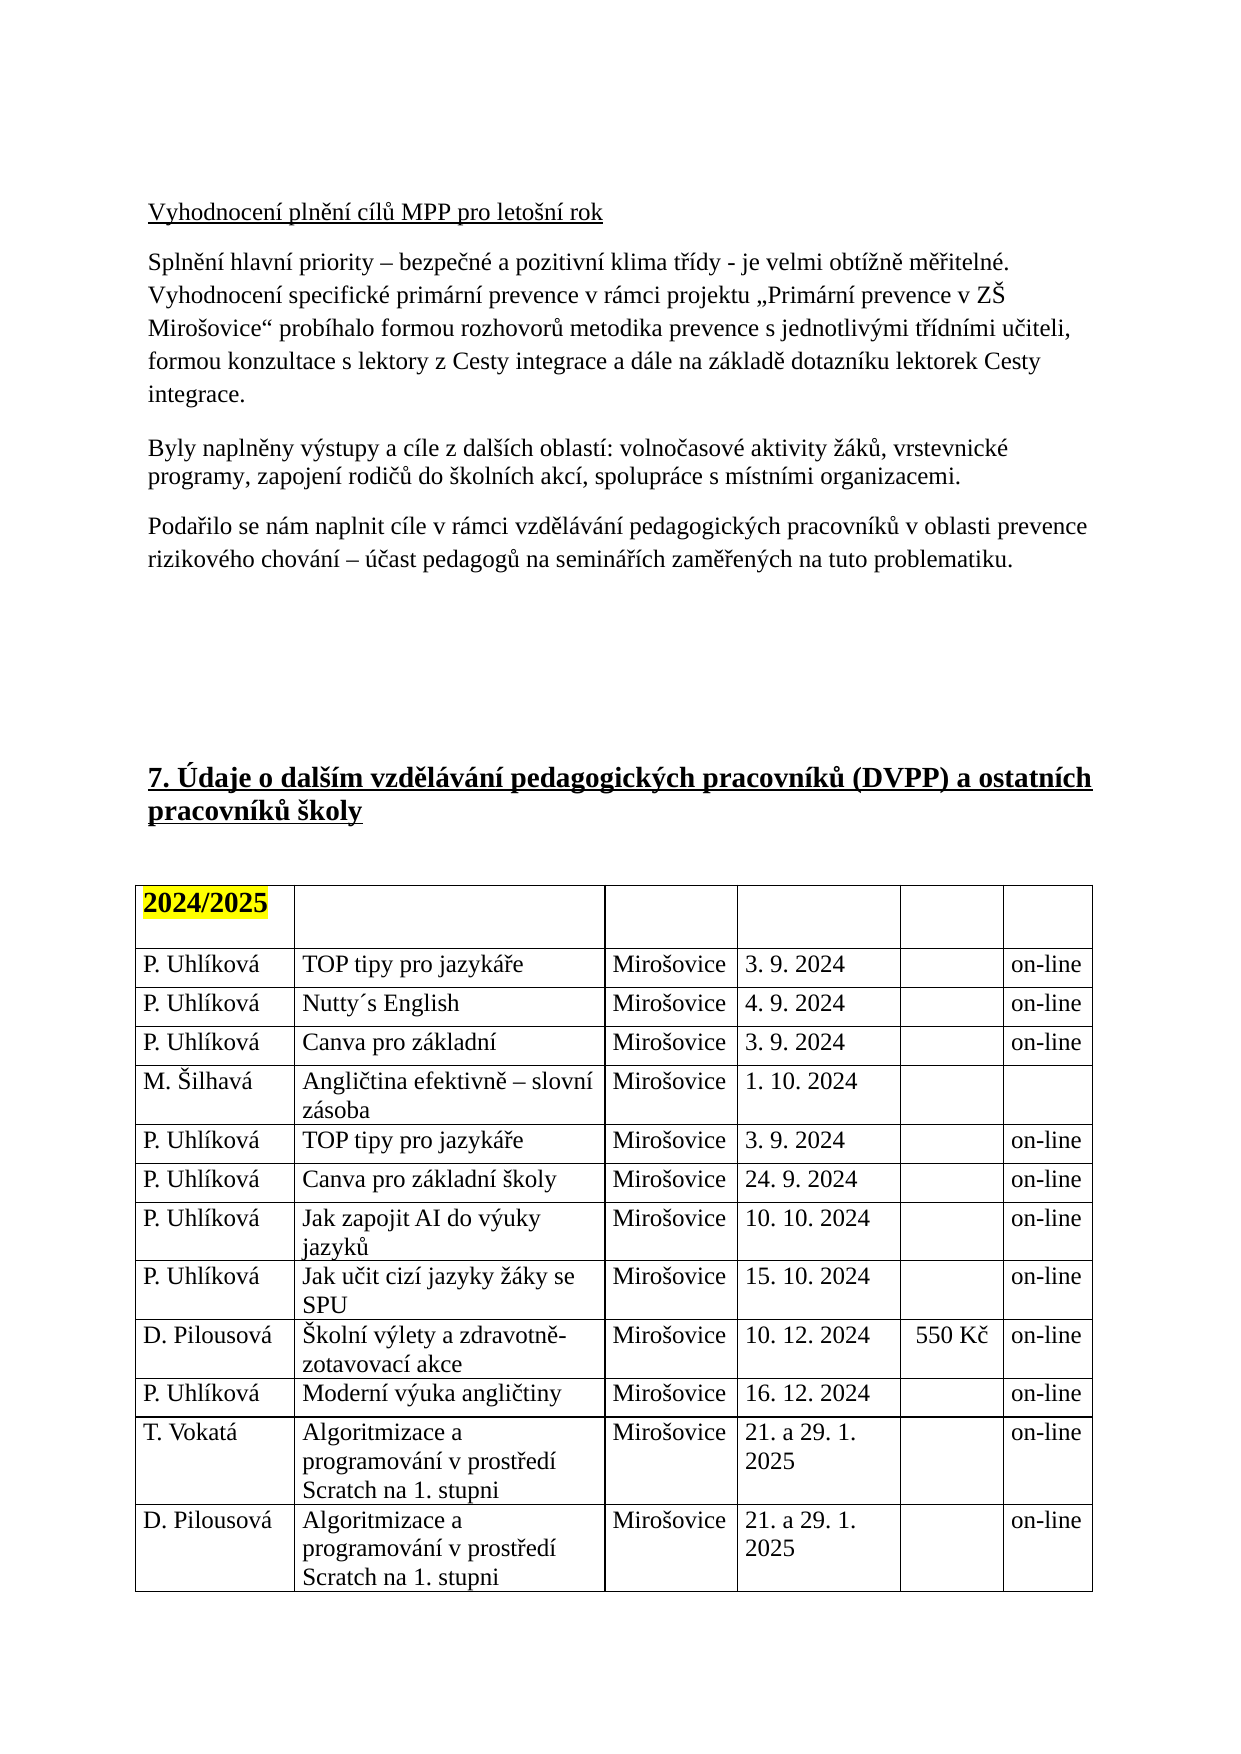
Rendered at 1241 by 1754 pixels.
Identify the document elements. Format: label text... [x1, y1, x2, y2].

table_cell Školní výlety a zdravotně-zotavovací akce [295, 1320, 604, 1377]
table_cell Algoritmizace a programování v prostředí Scratch na 1. stupni [295, 1505, 604, 1591]
table_cell [901, 1379, 1003, 1416]
table_cell Angličtina efektivně – slovní zásoba [295, 1066, 604, 1124]
table_cell Mirošovice [606, 1066, 737, 1124]
table_header [901, 886, 1003, 948]
table_cell Nutty´s English [295, 988, 604, 1026]
table_cell Mirošovice [606, 1320, 737, 1377]
table_cell [901, 1261, 1003, 1319]
table_cell Mirošovice [606, 988, 737, 1026]
table_cell T. Vokatá [136, 1418, 294, 1504]
table_cell on-line [1004, 988, 1092, 1026]
table_cell on-line [1004, 949, 1092, 987]
table_cell on-line [1004, 1164, 1092, 1202]
table_cell on-line [1004, 1261, 1092, 1319]
table_cell on-line [1004, 1203, 1092, 1260]
text Podařilo se nám naplnit cíle v rámci vzdělávání pedagogických pracovníků v oblasti prevence rizikového chování – účast pedagogů na seminářích zaměřených na tuto problematiku. [148, 511, 1093, 573]
table_cell 3. 9. 2024 [738, 1027, 900, 1065]
table_cell [901, 949, 1003, 987]
table_cell Mirošovice [606, 1418, 737, 1504]
table_cell Algoritmizace a programování v prostředí Scratch na 1. stupni [295, 1418, 604, 1504]
table_cell 16. 12. 2024 [738, 1379, 900, 1416]
table_cell Jak zapojit AI do výuky jazyků [295, 1203, 604, 1260]
table_cell Mirošovice [606, 1027, 737, 1065]
table_cell P. Uhlíková [136, 949, 294, 987]
table_cell Mirošovice [606, 1164, 737, 1202]
table_cell P. Uhlíková [136, 1125, 294, 1163]
table_cell on-line [1004, 1379, 1092, 1416]
table_cell D. Pilousová [136, 1505, 294, 1591]
table_cell 4. 9. 2024 [738, 988, 900, 1026]
table_cell Mirošovice [606, 949, 737, 987]
table_cell on-line [1004, 1320, 1092, 1377]
table_cell P. Uhlíková [136, 1379, 294, 1416]
table_cell M. Šilhavá [136, 1066, 294, 1124]
table_cell Canva pro základní školy [295, 1164, 604, 1202]
table_cell Mirošovice [606, 1203, 737, 1260]
table_cell [901, 1164, 1003, 1202]
table_cell [901, 1203, 1003, 1260]
table_cell 24. 9. 2024 [738, 1164, 900, 1202]
table_cell Moderní výuka angličtiny [295, 1379, 604, 1416]
table_cell Mirošovice [606, 1125, 737, 1163]
table_cell on-line [1004, 1505, 1092, 1591]
table_header [1004, 886, 1092, 948]
table_cell 21. a 29. 1. 2025 [738, 1505, 900, 1591]
table_cell Jak učit cizí jazyky žáky se SPU [295, 1261, 604, 1319]
table_cell on-line [1004, 1125, 1092, 1163]
text Vyhodnocení plnění cílů MPP pro letošní rok [148, 197, 1093, 226]
text pracovníků školy [148, 791, 1093, 827]
table_cell 10. 12. 2024 [738, 1320, 900, 1377]
table_header [295, 886, 604, 948]
table_cell [901, 1125, 1003, 1163]
table_cell [1004, 1066, 1092, 1124]
table_cell 21. a 29. 1. 2025 [738, 1418, 900, 1504]
table_cell 550 Kč [901, 1320, 1003, 1377]
table_cell 15. 10. 2024 [738, 1261, 900, 1319]
table_cell on-line [1004, 1027, 1092, 1065]
table_cell [901, 1027, 1003, 1065]
table_header [606, 886, 737, 948]
table_cell 10. 10. 2024 [738, 1203, 900, 1260]
table_cell on-line [1004, 1418, 1092, 1504]
table_header [738, 886, 900, 948]
text Byly naplněny výstupy a cíle z dalších oblastí: volnočasové aktivity žáků, vrstevnické programy, zapojení rodičů do školních akcí, spolupráce s místními organizacemi. [148, 433, 1093, 490]
table_cell P. Uhlíková [136, 1261, 294, 1319]
table_cell Mirošovice [606, 1379, 737, 1416]
table_cell 3. 9. 2024 [738, 1125, 900, 1163]
table_cell D. Pilousová [136, 1320, 294, 1377]
table_cell [901, 988, 1003, 1026]
table_cell P. Uhlíková [136, 1027, 294, 1065]
table_cell P. Uhlíková [136, 1203, 294, 1260]
table_cell [901, 1066, 1003, 1124]
text Splnění hlavní priority – bezpečné a pozitivní klima třídy - je velmi obtížně měřitelné. Vyhodnocení specifické primární prevence v rámci projektu „Primární prevence v ZŠ Mirošovice“ probíhalo formou rozhovorů metodika prevence s jednotlivými třídními učiteli, formou konzultace s lektory z Cesty integrace a dále na základě dotazníku lektorek Cesty integrace. [148, 247, 1093, 408]
table_cell [901, 1505, 1003, 1591]
table_cell TOP tipy pro jazykáře [295, 1125, 604, 1163]
table_cell P. Uhlíková [136, 988, 294, 1026]
table_cell TOP tipy pro jazykáře [295, 949, 604, 987]
table_cell Mirošovice [606, 1261, 737, 1319]
table_cell 1. 10. 2024 [738, 1066, 900, 1124]
table_header 2024/2025 [136, 886, 294, 948]
table_cell 3. 9. 2024 [738, 949, 900, 987]
text 7. Údaje o dalším vzdělávání pedagogických pracovníků (DVPP) a ostatních [148, 760, 1093, 789]
table_cell P. Uhlíková [136, 1164, 294, 1202]
table_cell Mirošovice [606, 1505, 737, 1591]
table_cell Canva pro základní [295, 1027, 604, 1065]
table_cell [901, 1418, 1003, 1504]
